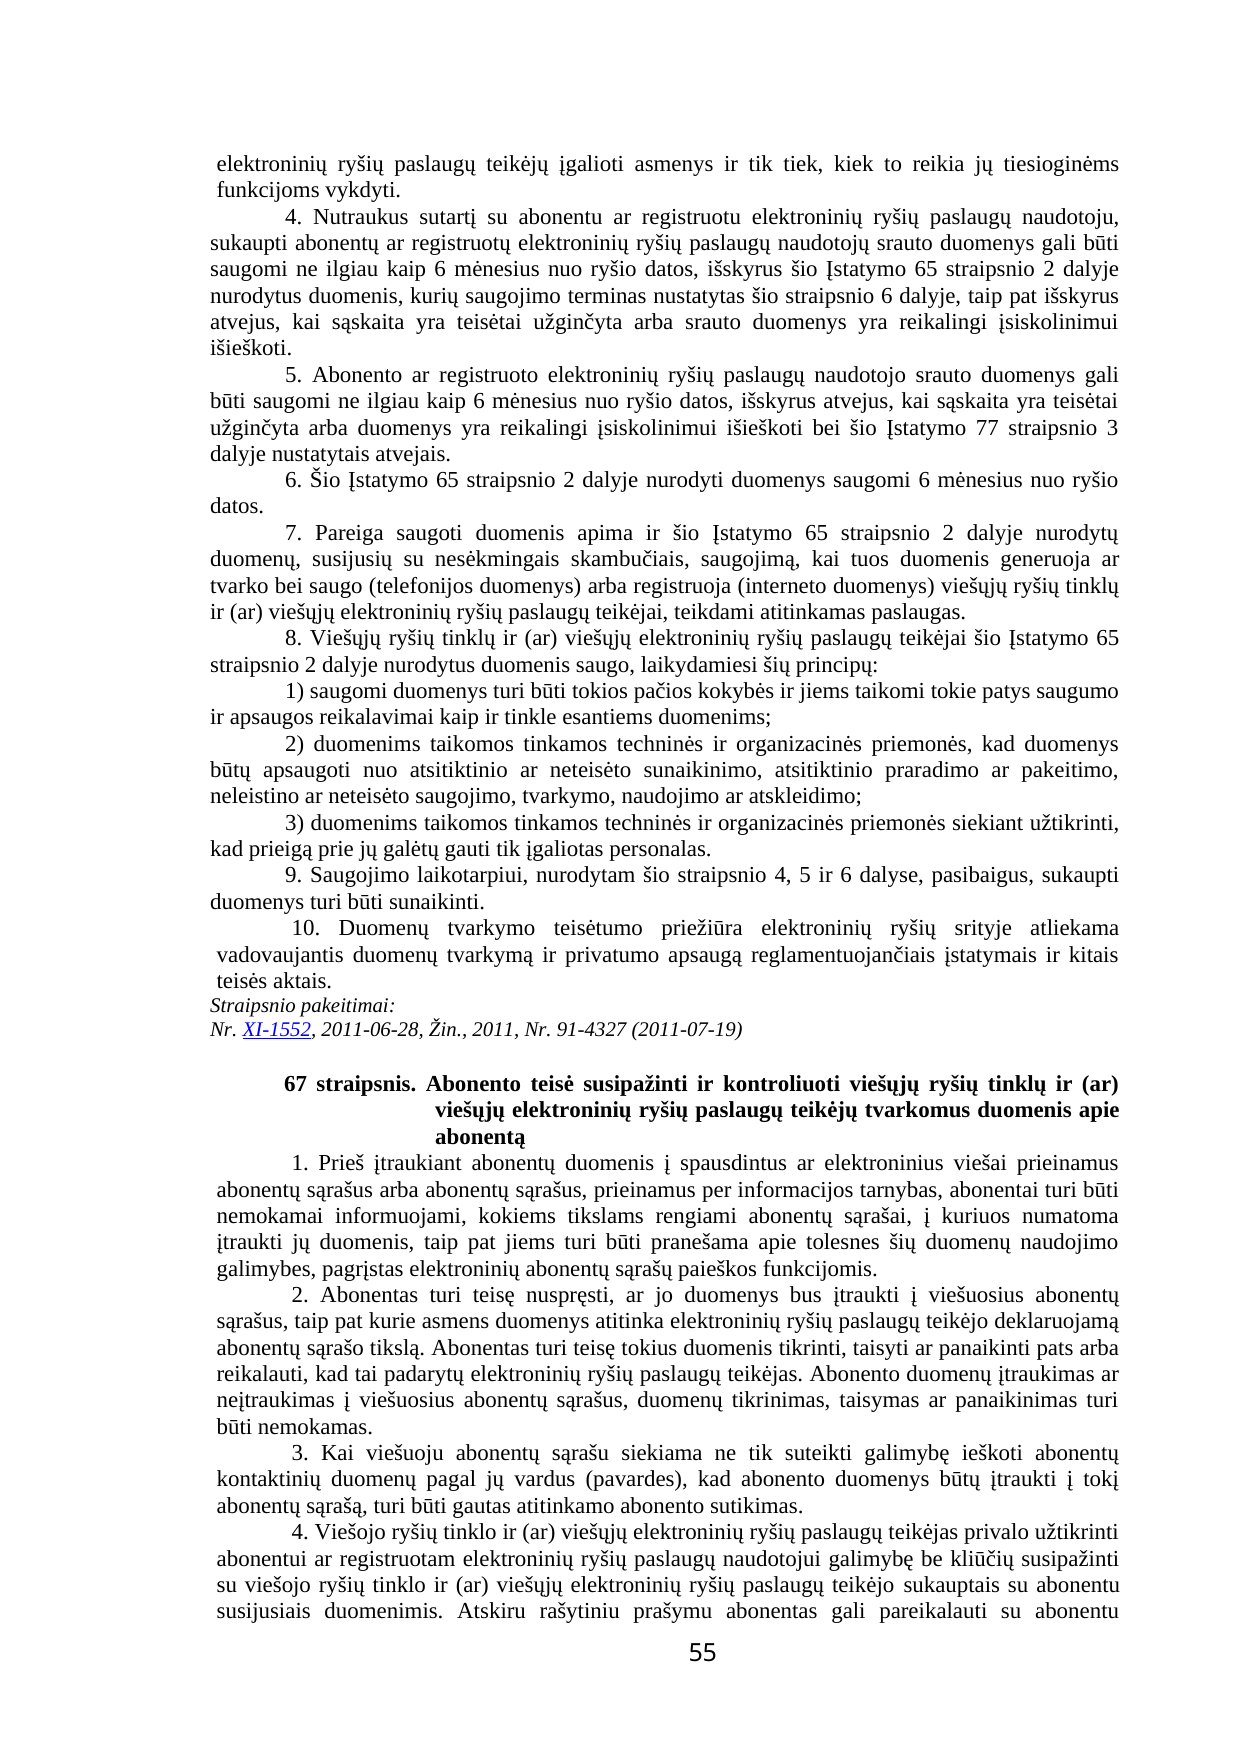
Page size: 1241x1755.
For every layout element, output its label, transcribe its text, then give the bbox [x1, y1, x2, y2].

text 7. Pareiga saugoti duomenis apima ir šio Įstatymo 65 straipsnio 2 dalyje nurodytų duomenų, susijusių su nesėkmingais skambučiais, saugojimą, kai tuos duomenis generuoja ar tvarko bei saugo (telefonijos duomenys) arba registruoja (interneto duomenys) viešųjų ryšių tinklų ir (ar) viešųjų elektroninių ryšių paslaugų teikėjai, teikdami atitinkamas paslaugas. [210, 519, 1120, 624]
text 2. Abonentas turi teisę nuspręsti, ar jo duomenys bus įtraukti į viešuosius abonentų sąrašus, taip pat kurie asmens duomenys atitinka elektroninių ryšių paslaugų teikėjo deklaruojamą abonentų sąrašo tikslą. Abonentas turi teisę tokius duomenis tikrinti, taisyti ar panaikinti pats arba reikalauti, kad tai padarytų elektroninių ryšių paslaugų teikėjas. Abonento duomenų įtraukimas ar neįtraukimas į viešuosius abonentų sąrašus, duomenų tikrinimas, taisymas ar panaikinimas turi būti nemokamas. [216, 1281, 1120, 1439]
text Straipsnio pakeitimai: [210, 993, 1120, 1017]
text 6. Šio Įstatymo 65 straipsnio 2 dalyje nurodyti duomenys saugomi 6 mėnesius nuo ryšio datos. [210, 466, 1120, 519]
text 5. Abonento ar registruoto elektroninių ryšių paslaugų naudotojo srauto duomenys gali būti saugomi ne ilgiau kaip 6 mėnesius nuo ryšio datos, išskyrus atvejus, kai sąskaita yra teisėtai užginčyta arba duomenys yra reikalingi įsiskolinimui išieškoti bei šio Įstatymo 77 straipsnio 3 dalyje nustatytais atvejais. [210, 361, 1120, 466]
text elektroninių ryšių paslaugų teikėjų įgalioti asmenys ir tik tiek, kiek to reikia jų tiesioginėms funkcijoms vykdyti. [216, 150, 1120, 203]
text 9. Saugojimo laikotarpiui, nurodytam šio straipsnio 4, 5 ir 6 dalyse, pasibaigus, sukaupti duomenys turi būti sunaikinti. [210, 862, 1120, 914]
text 67 straipsnis. Abonento teisė susipažinti ir kontroliuoti viešųjų ryšių tinklų ir (ar) viešųjų elektroninių ryšių paslaugų teikėjų tvarkomus duomenis apie abonentą [284, 1070, 1120, 1149]
text 4. Nutraukus sutartį su abonentu ar registruotu elektroninių ryšių paslaugų naudotoju, sukaupti abonentų ar registruotų elektroninių ryšių paslaugų naudotojų srauto duomenys gali būti saugomi ne ilgiau kaip 6 mėnesius nuo ryšio datos, išskyrus šio Įstatymo 65 straipsnio 2 dalyje nurodytus duomenis, kurių saugojimo terminas nustatytas šio straipsnio 6 dalyje, taip pat išskyrus atvejus, kai sąskaita yra teisėtai užginčyta arba srauto duomenys yra reikalingi įsiskolinimui išieškoti. [210, 203, 1120, 361]
text 1) saugomi duomenys turi būti tokios pačios kokybės ir jiems taikomi tokie patys saugumo ir apsaugos reikalavimai kaip ir tinkle esantiems duomenims; [210, 677, 1120, 730]
text Nr. XI-1552, 2011-06-28, Žin., 2011, Nr. 91-4327 (2011-07-19) [210, 1017, 1120, 1041]
text 3. Kai viešuoju abonentų sąrašu siekiama ne tik suteikti galimybę ieškoti abonentų kontaktinių duomenų pagal jų vardus (pavardes), kad abonento duomenys būtų įtraukti į tokį abonentų sąrašą, turi būti gautas atitinkamo abonento sutikimas. [216, 1439, 1120, 1518]
text 8. Viešųjų ryšių tinklų ir (ar) viešųjų elektroninių ryšių paslaugų teikėjai šio Įstatymo 65 straipsnio 2 dalyje nurodytus duomenis saugo, laikydamiesi šių principų: [210, 624, 1120, 677]
text 3) duomenims taikomos tinkamos techninės ir organizacinės priemonės siekiant užtikrinti, kad prieigą prie jų galėtų gauti tik įgaliotas personalas. [210, 809, 1120, 862]
text 1. Prieš įtraukiant abonentų duomenis į spausdintus ar elektroninius viešai prieinamus abonentų sąrašus arba abonentų sąrašus, prieinamus per informacijos tarnybas, abonentai turi būti nemokamai informuojami, kokiems tikslams rengiami abonentų sąrašai, į kuriuos numatoma įtraukti jų duomenis, taip pat jiems turi būti pranešama apie tolesnes šių duomenų naudojimo galimybes, pagrįstas elektroninių abonentų sąrašų paieškos funkcijomis. [216, 1149, 1120, 1281]
text 2) duomenims taikomos tinkamos techninės ir organizacinės priemonės, kad duomenys būtų apsaugoti nuo atsitiktinio ar neteisėto sunaikinimo, atsitiktinio praradimo ar pakeitimo, neleistino ar neteisėto saugojimo, tvarkymo, naudojimo ar atskleidimo; [210, 730, 1120, 809]
text 4. Viešojo ryšių tinklo ir (ar) viešųjų elektroninių ryšių paslaugų teikėjas privalo užtikrinti abonentui ar registruotam elektroninių ryšių paslaugų naudotojui galimybę be kliūčių susipažinti su viešojo ryšių tinklo ir (ar) viešųjų elektroninių ryšių paslaugų teikėjo sukauptais su abonentu susijusiais duomenimis. Atskiru rašytiniu prašymu abonentas gali pareikalauti su abonentu [216, 1518, 1120, 1624]
text 10. Duomenų tvarkymo teisėtumo priežiūra elektroninių ryšių srityje atliekama vadovaujantis duomenų tvarkymą ir privatumo apsaugą reglamentuojančiais įstatymais ir kitais teisės aktais. [216, 914, 1120, 993]
